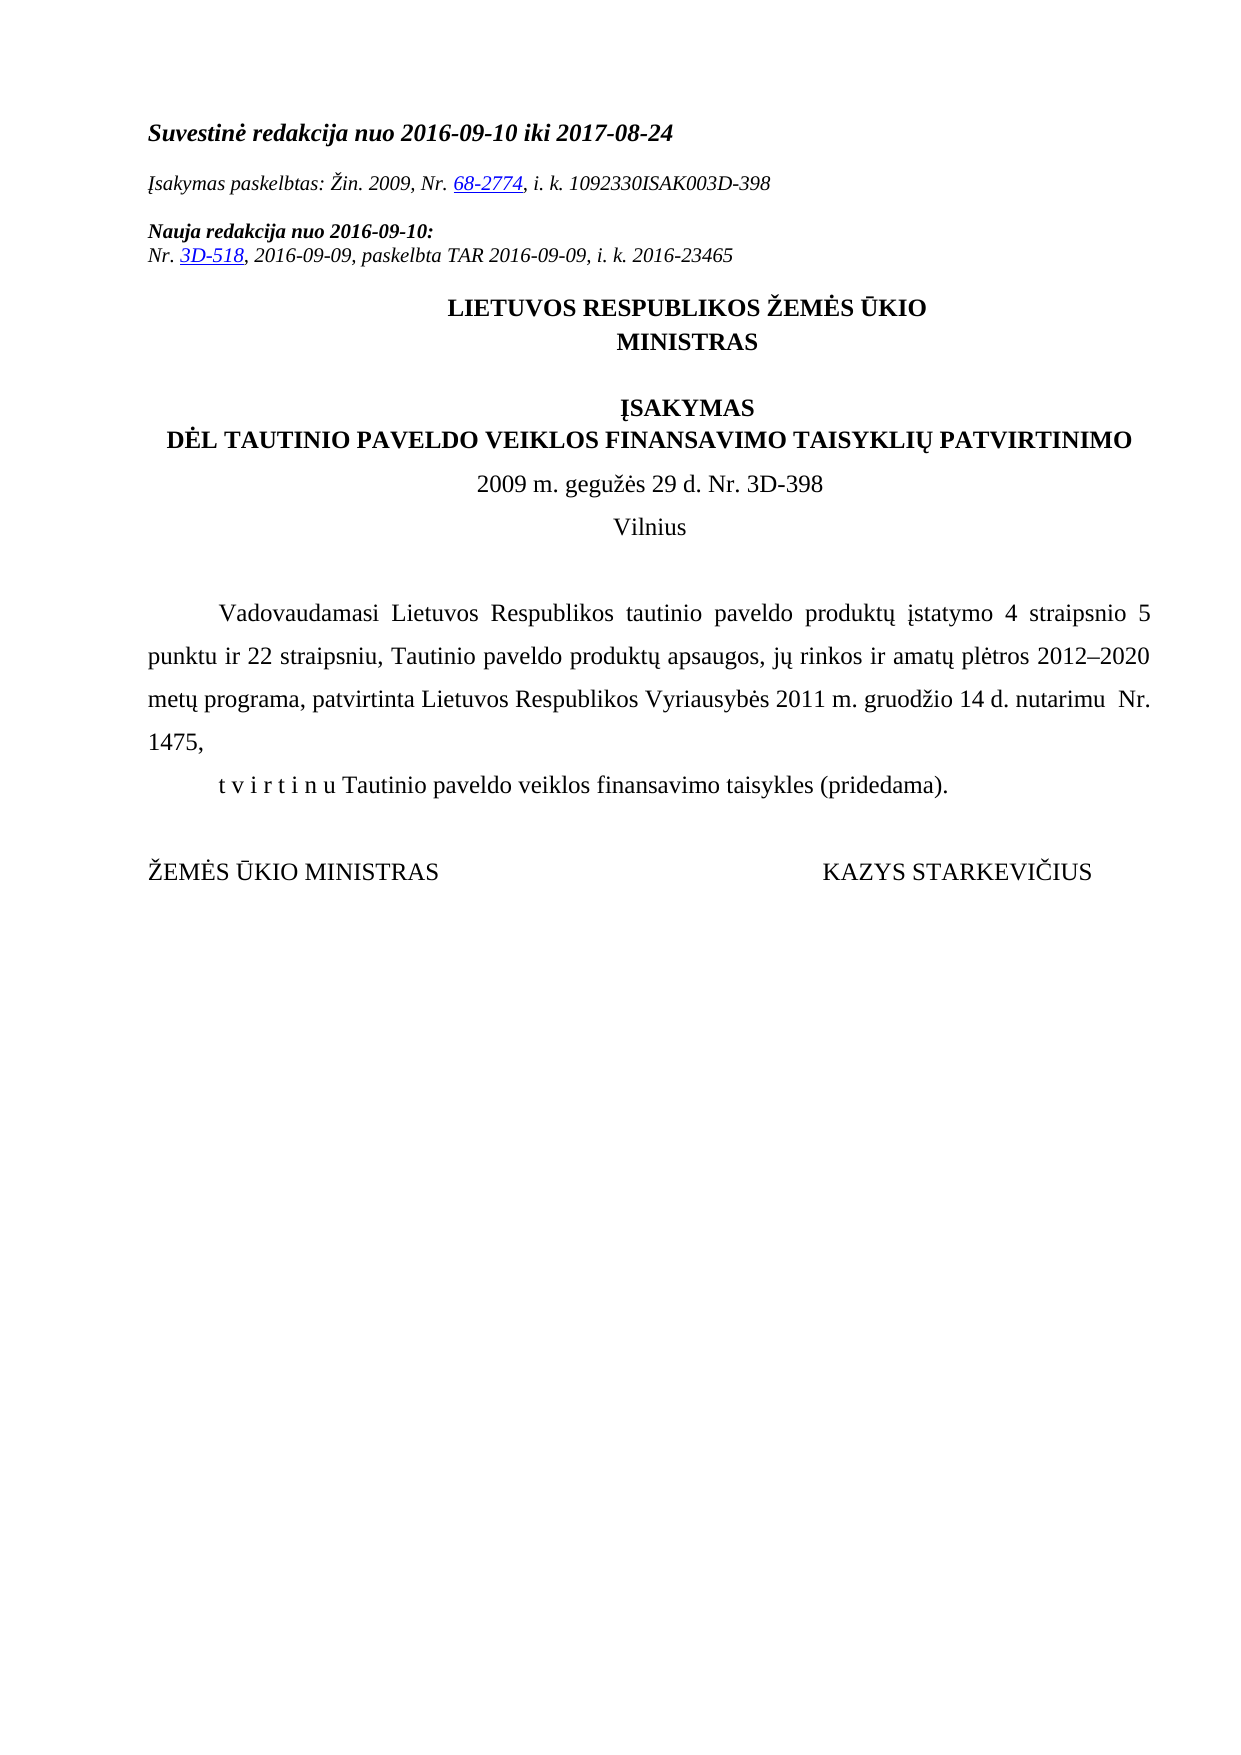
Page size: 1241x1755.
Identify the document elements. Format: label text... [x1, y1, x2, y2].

text DĖL TAUTINIO PAVELDO VEIKLOS FINANSAVIMO TAISYKLIŲ PATVIRTINIMO [148, 426, 1152, 454]
text LIETUVOS RESPUBLIKOS ŽEMĖS ŪKIO [148, 293, 1152, 322]
text Suvestinė redakcija nuo 2016-09-10 iki 2017-08-24 [148, 118, 1152, 147]
text Vilnius [148, 512, 1152, 541]
text 2009 m. gegužės 29 d. Nr. 3D-398 [148, 469, 1152, 497]
text Vadovaudamasi Lietuvos Respublikos tautinio paveldo produktų įstatymo 4 straipsnio 5 punktu ir 22 straipsniu, Tautinio paveldo produktų apsaugos, jų rinkos ir amatų plėtros 2012–2020 metų programa, patvirtinta Lietuvos Respublikos Vyriausybės 2011 m. gruodžio 14 d. nutarimu Nr. 1475, [148, 598, 1152, 756]
text Nauja redakcija nuo 2016-09-10: [148, 219, 1152, 243]
text MINISTRAS [148, 327, 1152, 355]
text Nr. 3D-518, 2016-09-09, paskelbta TAR 2016-09-09, i. k. 2016-23465 [148, 243, 1152, 267]
text Žemės ūkio ministras Kazys Starkevičius [148, 857, 1152, 886]
text ĮSAKYMAS [148, 393, 1152, 421]
text t v i r t i n u Tautinio paveldo veiklos finansavimo taisykles (pridedama). [148, 771, 1152, 799]
text Įsakymas paskelbtas: Žin. 2009, Nr. 68-2774, i. k. 1092330ISAK003D-398 [148, 171, 1152, 195]
